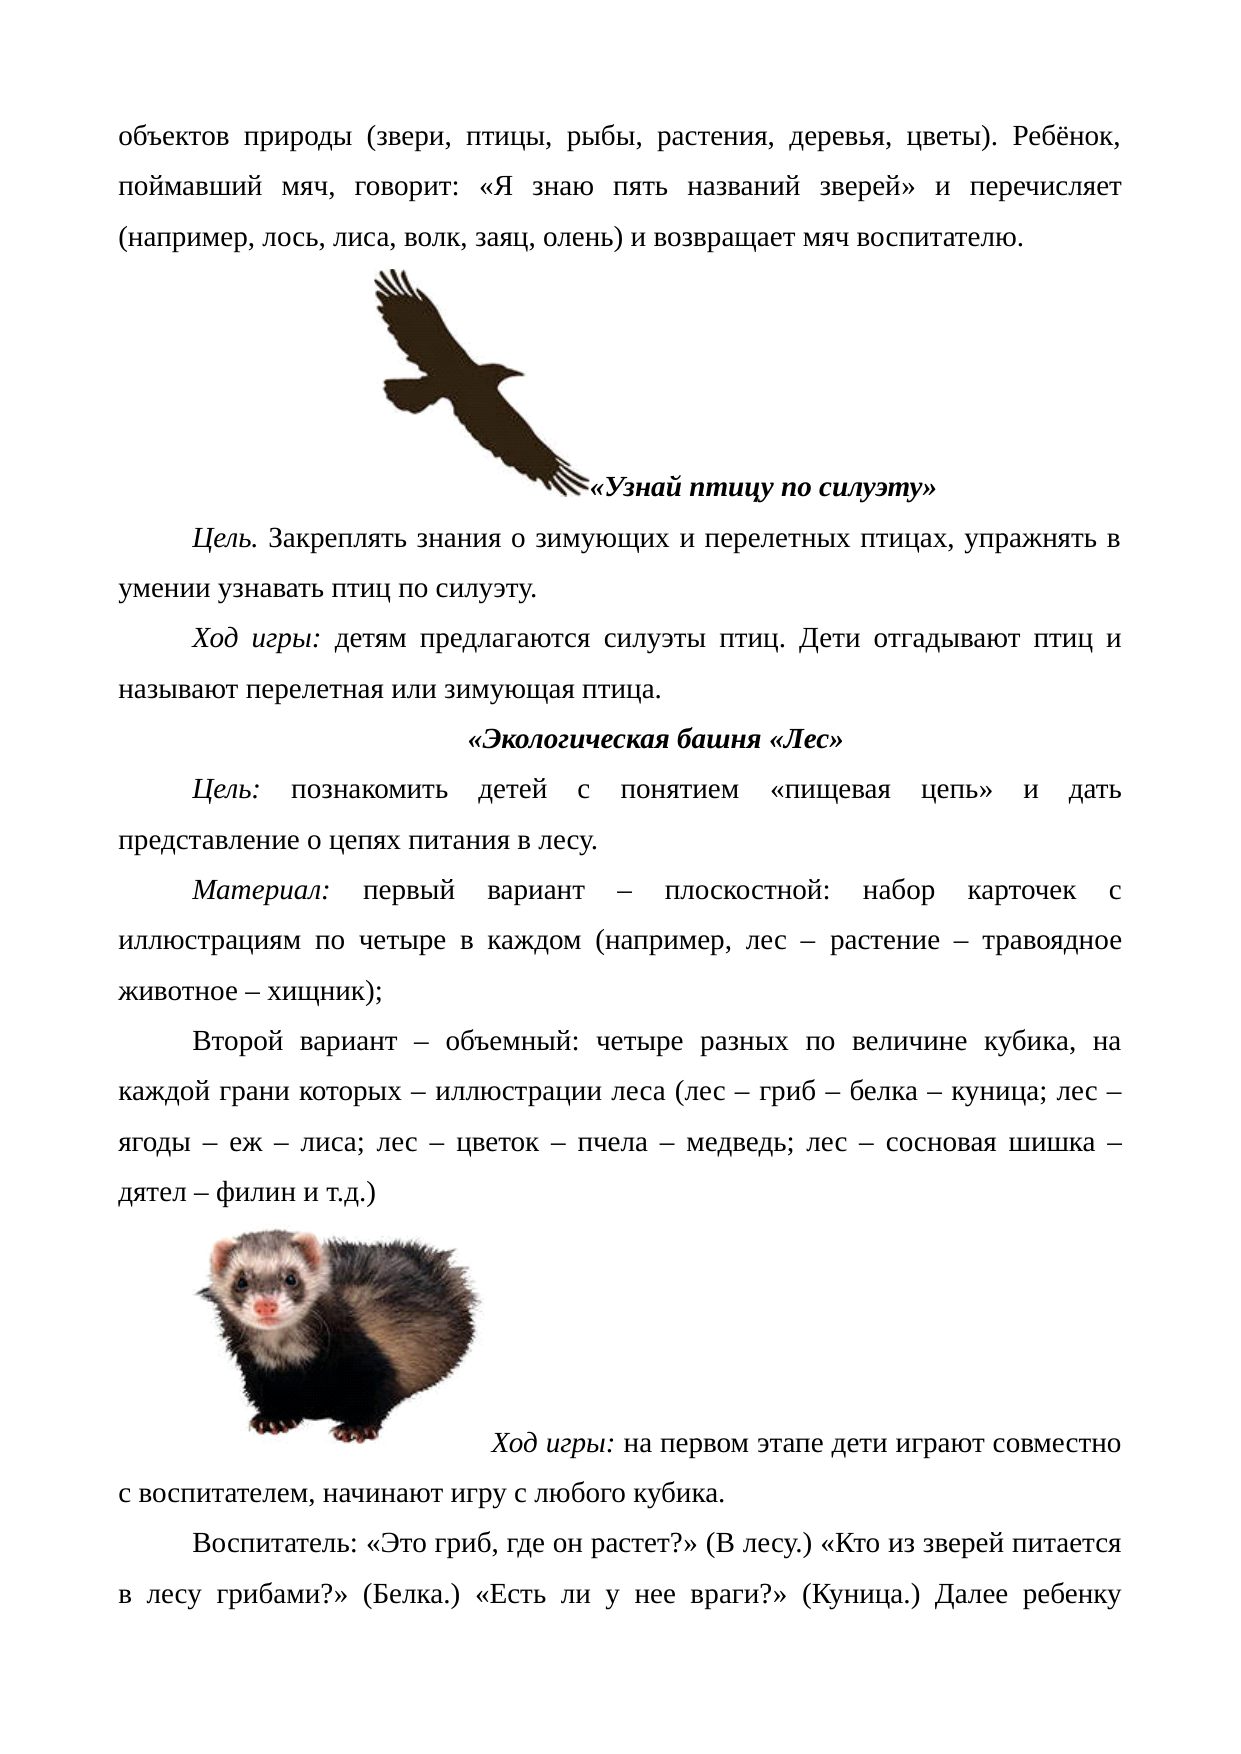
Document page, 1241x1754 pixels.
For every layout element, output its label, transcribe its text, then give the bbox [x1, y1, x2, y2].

text Второй вариант – объемный: четыре разных по величине кубика, на каждой грани которых – иллюстрации леса (лес – гриб – белка – куница; лес – ягоды – еж – лиса; лес – цветок – пчела – медведь; лес – сосновая шишка – дятел – филин и т.д.) [118, 1023, 1122, 1207]
text Ход игры: на первом этапе дети играют совместно с воспитателем, начинают игру с любого кубика. [118, 1224, 1122, 1509]
text Цель. Закреплять знания о зимующих и перелетных птицах, упражнять в умении узнавать птиц по силуэту. [118, 520, 1122, 604]
text «Экологическая башня «Лес» [118, 721, 1122, 755]
text объектов природы (звери, птицы, рыбы, растения, деревья, цветы). Ребёнок, поймавший мяч, говорит: «Я знаю пять названий зверей» и перечисляет (например, лось, лиса, волк, заяц, олень) и возвращает мяч воспитателю. [118, 118, 1122, 252]
text Ход игры: детям предлагаются силуэты птиц. Дети отгадывают птиц и называют перелетная или зимующая птица. [118, 621, 1122, 704]
text Воспитатель: «Это гриб, где он растет?» (В лесу.) «Кто из зверей питается в лесу грибами?» (Белка.) «Есть ли у нее враги?» (Куница.) Далее ребенку [118, 1525, 1122, 1609]
text Материал: первый вариант – плоскостной: набор карточек с иллюстрациям по четыре в каждом (например, лес – растение – травоядное животное – хищник); [118, 872, 1122, 1006]
text Цель: познакомить детей с понятием «пищевая цепь» и дать представление о цепях питания в лесу. [118, 771, 1122, 855]
text «Узнай птицу по силуэту» [118, 269, 1122, 503]
